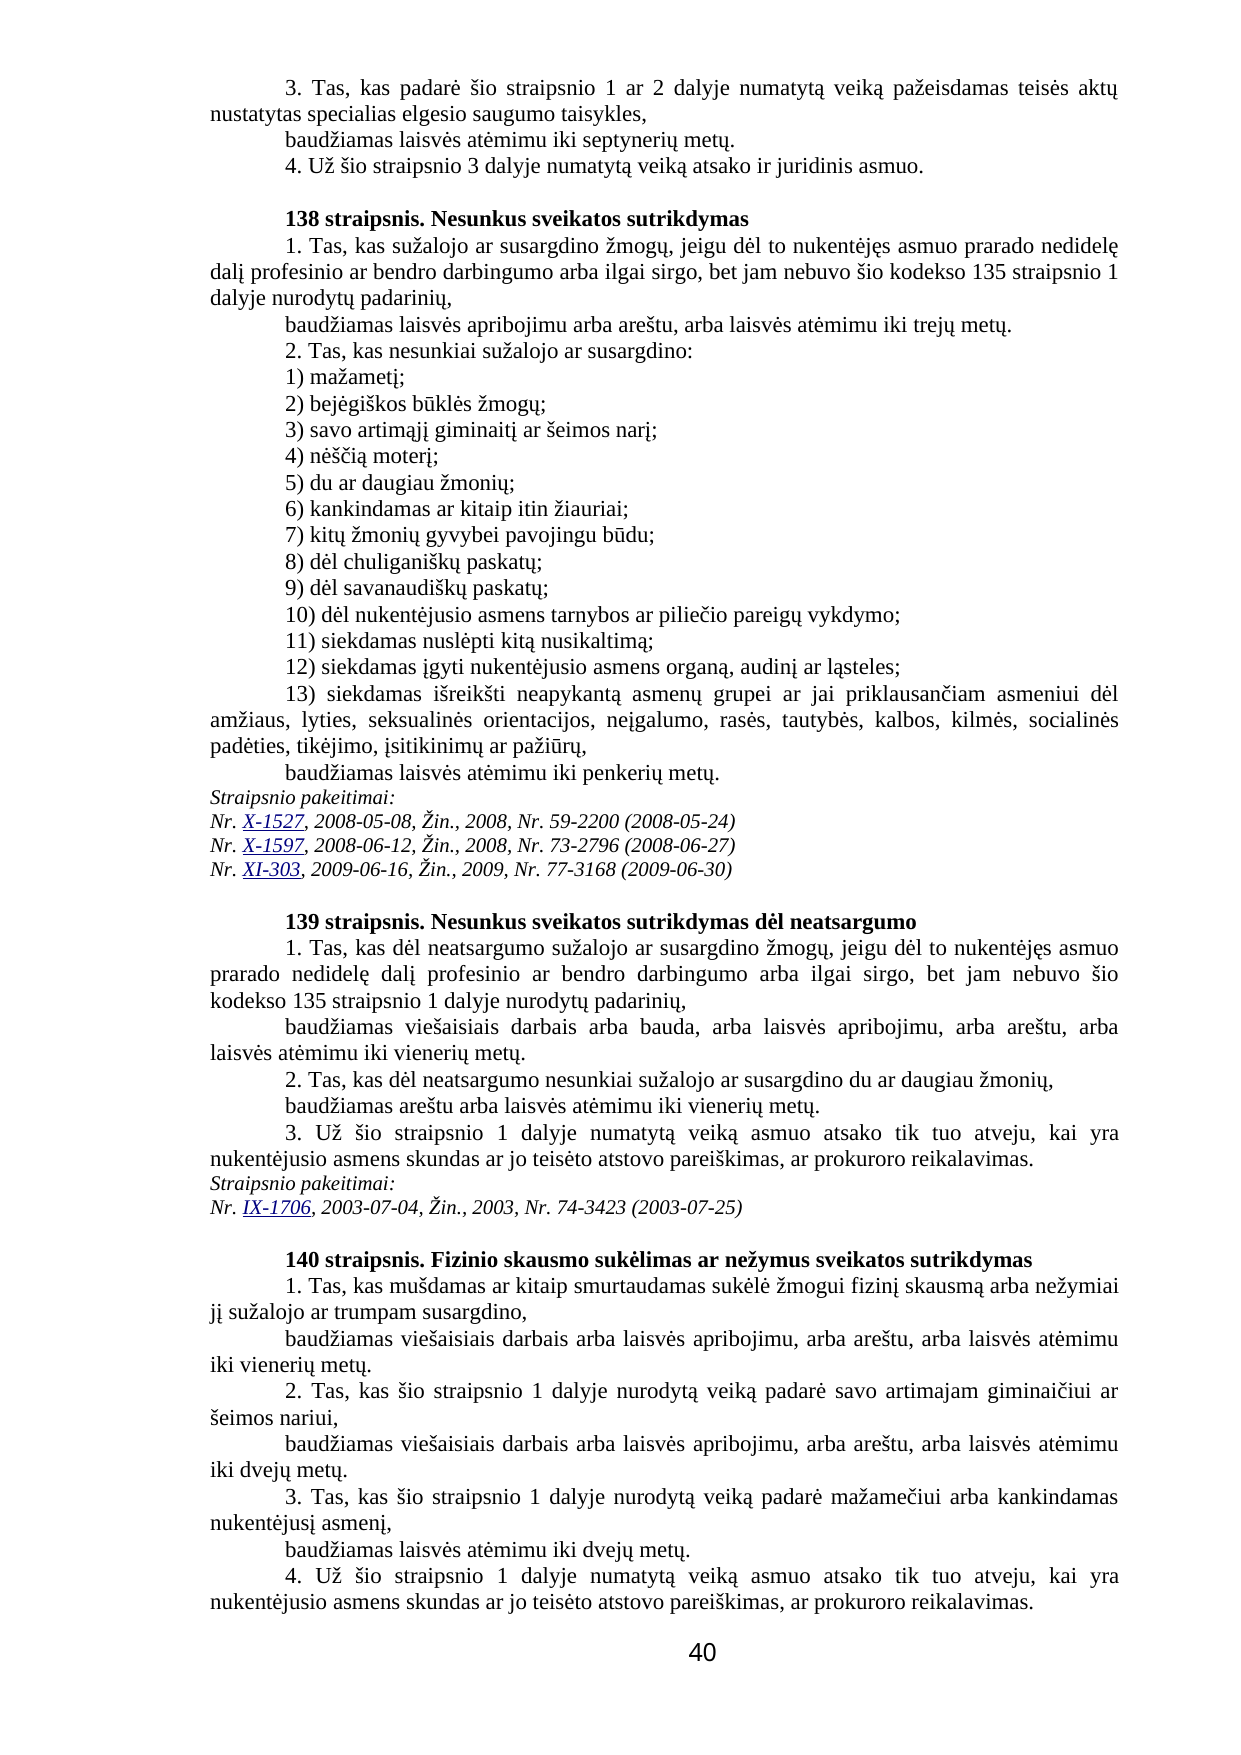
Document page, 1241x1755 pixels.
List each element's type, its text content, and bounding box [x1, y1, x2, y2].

text Nr. XI-303, 2009-06-16, Žin., 2009, Nr. 77-3168 (2009-06-30) [210, 857, 1120, 881]
text baudžiamas viešaisiais darbais arba laisvės apribojimu, arba areštu, arba laisvės atėmimu iki dvejų metų. [210, 1430, 1120, 1483]
text 2. Tas, kas nesunkiai sužalojo ar susargdino: [210, 337, 1120, 363]
text Nr. X-1597, 2008-06-12, Žin., 2008, Nr. 73-2796 (2008-06-27) [210, 833, 1120, 857]
text 4) nėščią moterį; [210, 442, 1120, 469]
text 12) siekdamas įgyti nukentėjusio asmens organą, audinį ar ląsteles; [210, 653, 1120, 680]
text baudžiamas laisvės atėmimu iki septynerių metų. [210, 126, 1120, 153]
text 3. Už šio straipsnio 1 dalyje numatytą veiką asmuo atsako tik tuo atveju, kai yra nukentėjusio asmens skundas ar jo teisėto atstovo pareiškimas, ar prokuroro reikalavimas. [210, 1118, 1120, 1171]
text 6) kankindamas ar kitaip itin žiauriai; [210, 495, 1120, 522]
text 11) siekdamas nuslėpti kitą nusikaltimą; [210, 627, 1120, 653]
text 4. Už šio straipsnio 3 dalyje numatytą veiką atsako ir juridinis asmuo. [210, 153, 1120, 179]
text 8) dėl chuliganiškų paskatų; [210, 548, 1120, 574]
text 1. Tas, kas mušdamas ar kitaip smurtaudamas sukėlė žmogui fizinį skausmą arba nežymiai jį sužalojo ar trumpam susargdino, [210, 1272, 1120, 1325]
text 2. Tas, kas dėl neatsargumo nesunkiai sužalojo ar susargdino du ar daugiau žmonių, [210, 1066, 1120, 1092]
text baudžiamas laisvės atėmimu iki penkerių metų. [210, 759, 1120, 785]
text baudžiamas laisvės atėmimu iki dvejų metų. [210, 1536, 1120, 1562]
text 10) dėl nukentėjusio asmens tarnybos ar piliečio pareigų vykdymo; [210, 601, 1120, 627]
text baudžiamas laisvės apribojimu arba areštu, arba laisvės atėmimu iki trejų metų. [210, 311, 1120, 337]
text baudžiamas viešaisiais darbais arba bauda, arba laisvės apribojimu, arba areštu, arba laisvės atėmimu iki vienerių metų. [210, 1013, 1120, 1066]
text 138 straipsnis. Nesunkus sveikatos sutrikdymas [210, 205, 1120, 232]
text 3. Tas, kas padarė šio straipsnio 1 ar 2 dalyje numatytą veiką pažeisdamas teisės aktų nustatytas specialias elgesio saugumo taisykles, [210, 73, 1120, 126]
text Straipsnio pakeitimai: [210, 785, 1120, 809]
text Nr. IX-1706, 2003-07-04, Žin., 2003, Nr. 74-3423 (2003-07-25) [210, 1195, 1120, 1219]
text 13) siekdamas išreikšti neapykantą asmenų grupei ar jai priklausančiam asmeniui dėl amžiaus, lyties, seksualinės orientacijos, neįgalumo, rasės, tautybės, kalbos, kilmės, socialinės padėties, tikėjimo, įsitikinimų ar pažiūrų, [210, 680, 1120, 759]
text 1. Tas, kas dėl neatsargumo sužalojo ar susargdino žmogų, jeigu dėl to nukentėjęs asmuo prarado nedidelę dalį profesinio ar bendro darbingumo arba ilgai sirgo, bet jam nebuvo šio kodekso 135 straipsnio 1 dalyje nurodytų padarinių, [210, 934, 1120, 1013]
text 4. Už šio straipsnio 1 dalyje numatytą veiką asmuo atsako tik tuo atveju, kai yra nukentėjusio asmens skundas ar jo teisėto atstovo pareiškimas, ar prokuroro reikalavimas. [210, 1562, 1120, 1615]
text Straipsnio pakeitimai: [210, 1171, 1120, 1195]
text 3) savo artimąjį giminaitį ar šeimos narį; [210, 416, 1120, 442]
text 1) mažametį; [210, 363, 1120, 390]
text 140 straipsnis. Fizinio skausmo sukėlimas ar nežymus sveikatos sutrikdymas [285, 1246, 1120, 1272]
text 5) du ar daugiau žmonių; [210, 469, 1120, 495]
text 7) kitų žmonių gyvybei pavojingu būdu; [210, 522, 1120, 548]
text 3. Tas, kas šio straipsnio 1 dalyje nurodytą veiką padarė mažamečiui arba kankindamas nukentėjusį asmenį, [210, 1483, 1120, 1536]
text 2) bejėgiškos būklės žmogų; [210, 390, 1120, 416]
text 2. Tas, kas šio straipsnio 1 dalyje nurodytą veiką padarė savo artimajam giminaičiui ar šeimos nariui, [210, 1377, 1120, 1430]
text Nr. X-1527, 2008-05-08, Žin., 2008, Nr. 59-2200 (2008-05-24) [210, 809, 1120, 833]
text 1. Tas, kas sužalojo ar susargdino žmogų, jeigu dėl to nukentėjęs asmuo prarado nedidelę dalį profesinio ar bendro darbingumo arba ilgai sirgo, bet jam nebuvo šio kodekso 135 straipsnio 1 dalyje nurodytų padarinių, [210, 232, 1120, 311]
text baudžiamas viešaisiais darbais arba laisvės apribojimu, arba areštu, arba laisvės atėmimu iki vienerių metų. [210, 1325, 1120, 1377]
text 9) dėl savanaudiškų paskatų; [210, 574, 1120, 601]
text 139 straipsnis. Nesunkus sveikatos sutrikdymas dėl neatsargumo [210, 908, 1120, 934]
text baudžiamas areštu arba laisvės atėmimu iki vienerių metų. [210, 1092, 1120, 1118]
